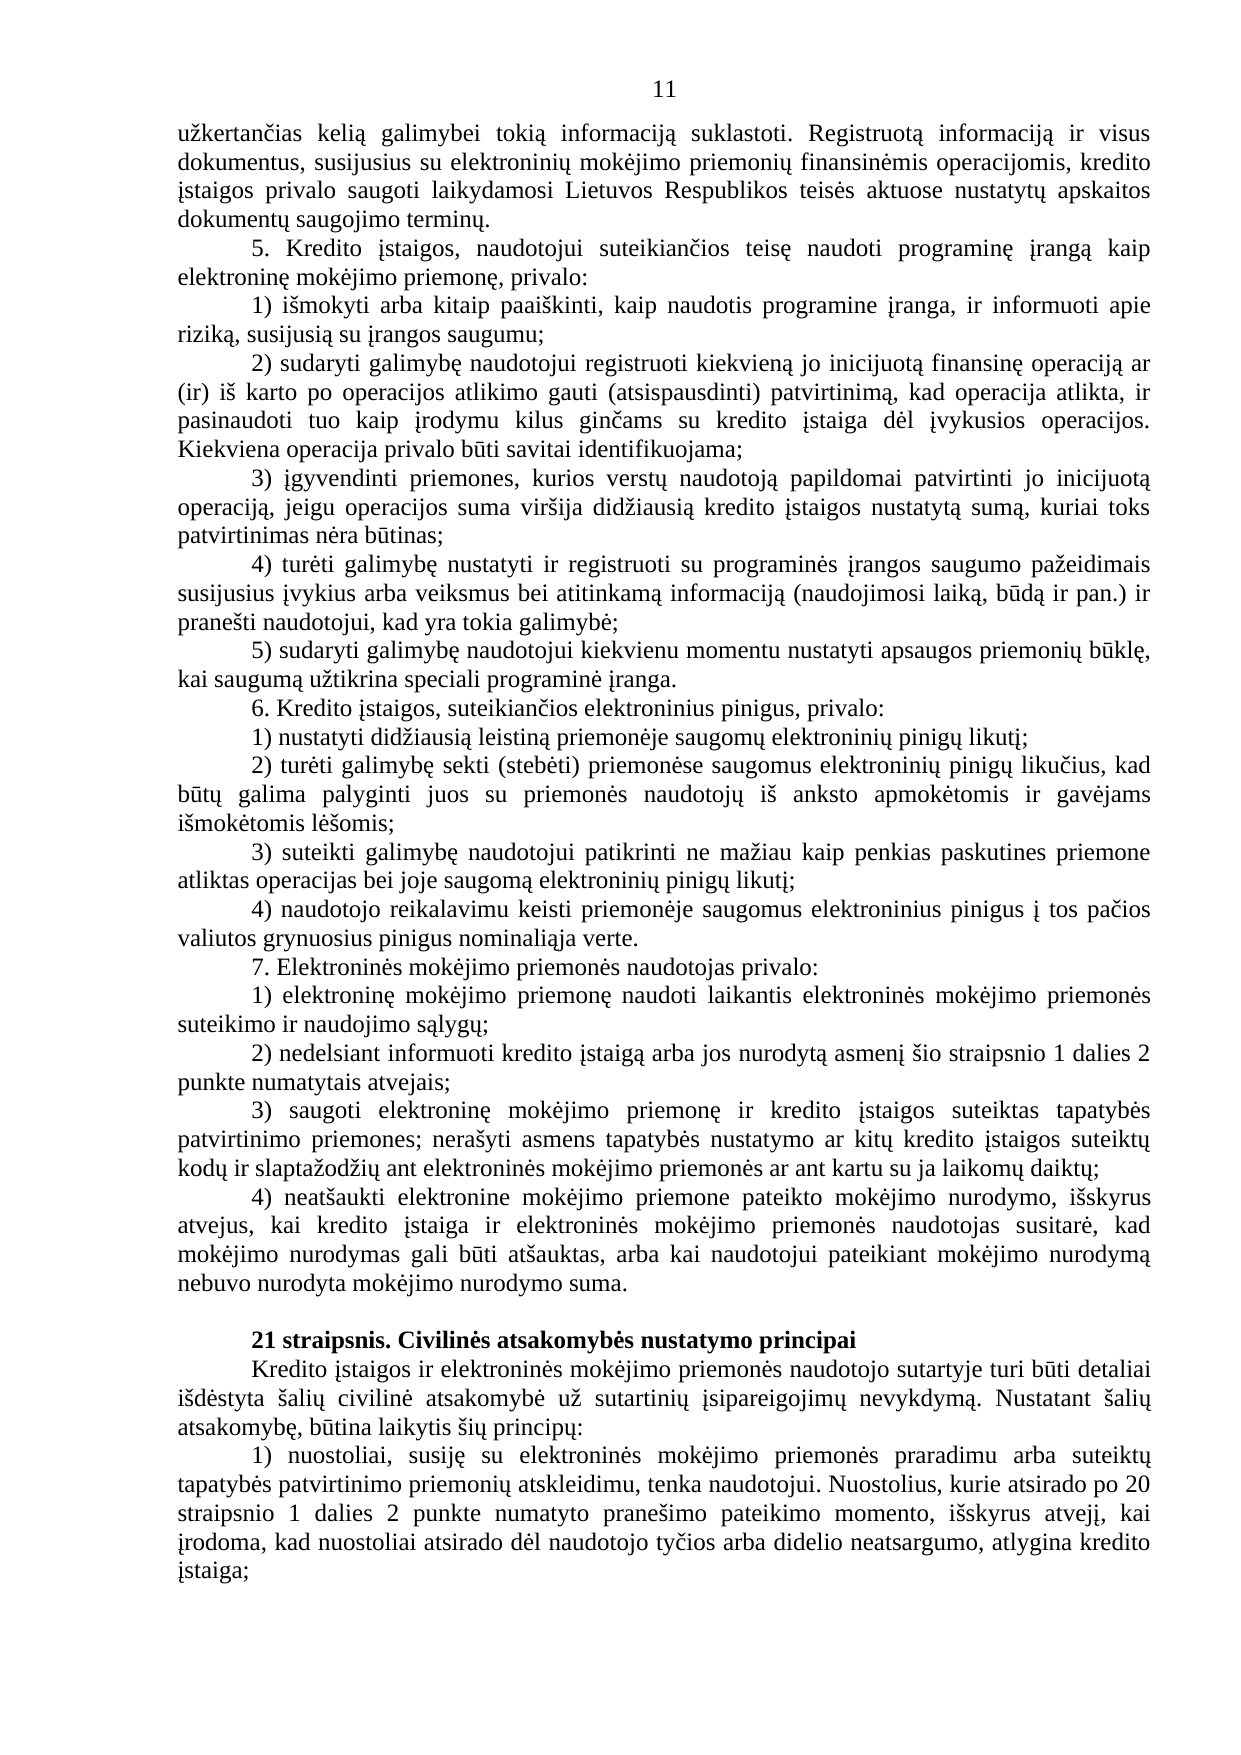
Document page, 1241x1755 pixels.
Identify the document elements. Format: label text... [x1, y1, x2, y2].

text 4) naudotojo reikalavimu keisti priemonėje saugomus elektroninius pinigus į tos pačios valiutos grynuosius pinigus nominaliąja verte. [177, 894, 1152, 952]
text 4) turėti galimybę nustatyti ir registruoti su programinės įrangos saugumo pažeidimais susijusius įvykius arba veiksmus bei atitinkamą informaciją (naudojimosi laiką, būdą ir pan.) ir pranešti naudotojui, kad yra tokia galimybė; [177, 549, 1152, 636]
text 1) išmokyti arba kitaip paaiškinti, kaip naudotis programine įranga, ir informuoti apie riziką, susijusią su įrangos saugumu; [177, 291, 1152, 348]
text 21 straipsnis. Civilinės atsakomybės nustatymo principai [177, 1326, 1152, 1354]
text 2) turėti galimybę sekti (stebėti) priemonėse saugomus elektroninių pinigų likučius, kad būtų galima palyginti juos su priemonės naudotojų iš anksto apmokėtomis ir gavėjams išmokėtomis lėšomis; [177, 751, 1152, 837]
text 5. Kredito įstaigos, naudotojui suteikiančios teisę naudoti programinę įrangą kaip elektroninę mokėjimo priemonę, privalo: [177, 233, 1152, 291]
text 3) saugoti elektroninę mokėjimo priemonę ir kredito įstaigos suteiktas tapatybės patvirtinimo priemones; nerašyti asmens tapatybės nustatymo ar kitų kredito įstaigos suteiktų kodų ir slaptažodžių ant elektroninės mokėjimo priemonės ar ant kartu su ja laikomų daiktų; [177, 1096, 1152, 1182]
text 2) sudaryti galimybę naudotojui registruoti kiekvieną jo inicijuotą finansinę operaciją ar (ir) iš karto po operacijos atlikimo gauti (atsispausdinti) patvirtinimą, kad operacija atlikta, ir pasinaudoti tuo kaip įrodymu kilus ginčams su kredito įstaiga dėl įvykusios operacijos. Kiekviena operacija privalo būti savitai identifikuojama; [177, 348, 1152, 463]
text 3) įgyvendinti priemones, kurios verstų naudotoją papildomai patvirtinti jo inicijuotą operaciją, jeigu operacijos suma viršija didžiausią kredito įstaigos nustatytą sumą, kuriai toks patvirtinimas nėra būtinas; [177, 463, 1152, 549]
text Kredito įstaigos ir elektroninės mokėjimo priemonės naudotojo sutartyje turi būti detaliai išdėstyta šalių civilinė atsakomybė už sutartinių įsipareigojimų nevykdymą. Nustatant šalių atsakomybę, būtina laikytis šių principų: [177, 1354, 1152, 1441]
text 2) nedelsiant informuoti kredito įstaigą arba jos nurodytą asmenį šio straipsnio 1 dalies 2 punkte numatytais atvejais; [177, 1038, 1152, 1096]
text 6. Kredito įstaigos, suteikiančios elektroninius pinigus, privalo: [177, 693, 1152, 722]
text 1) nustatyti didžiausią leistiną priemonėje saugomų elektroninių pinigų likutį; [177, 722, 1152, 751]
text 5) sudaryti galimybę naudotojui kiekvienu momentu nustatyti apsaugos priemonių būklę, kai saugumą užtikrina speciali programinė įranga. [177, 636, 1152, 693]
text užkertančias kelią galimybei tokią informaciją suklastoti. Registruotą informaciją ir visus dokumentus, susijusius su elektroninių mokėjimo priemonių finansinėmis operacijomis, kredito įstaigos privalo saugoti laikydamosi Lietuvos Respublikos teisės aktuose nustatytų apskaitos dokumentų saugojimo terminų. [177, 118, 1152, 233]
text 7. Elektroninės mokėjimo priemonės naudotojas privalo: [177, 952, 1152, 981]
text 1) nuostoliai, susiję su elektroninės mokėjimo priemonės praradimu arba suteiktų tapatybės patvirtinimo priemonių atskleidimu, tenka naudotojui. Nuostolius, kurie atsirado po 20 straipsnio 1 dalies 2 punkte numatyto pranešimo pateikimo momento, išskyrus atvejį, kai įrodoma, kad nuostoliai atsirado dėl naudotojo tyčios arba didelio neatsargumo, atlygina kredito įstaiga; [177, 1441, 1152, 1584]
text 3) suteikti galimybę naudotojui patikrinti ne mažiau kaip penkias paskutines priemone atliktas operacijas bei joje saugomą elektroninių pinigų likutį; [177, 837, 1152, 894]
text 4) neatšaukti elektronine mokėjimo priemone pateikto mokėjimo nurodymo, išskyrus atvejus, kai kredito įstaiga ir elektroninės mokėjimo priemonės naudotojas susitarė, kad mokėjimo nurodymas gali būti atšauktas, arba kai naudotojui pateikiant mokėjimo nurodymą nebuvo nurodyta mokėjimo nurodymo suma. [177, 1182, 1152, 1297]
text 1) elektroninę mokėjimo priemonę naudoti laikantis elektroninės mokėjimo priemonės suteikimo ir naudojimo sąlygų; [177, 981, 1152, 1038]
